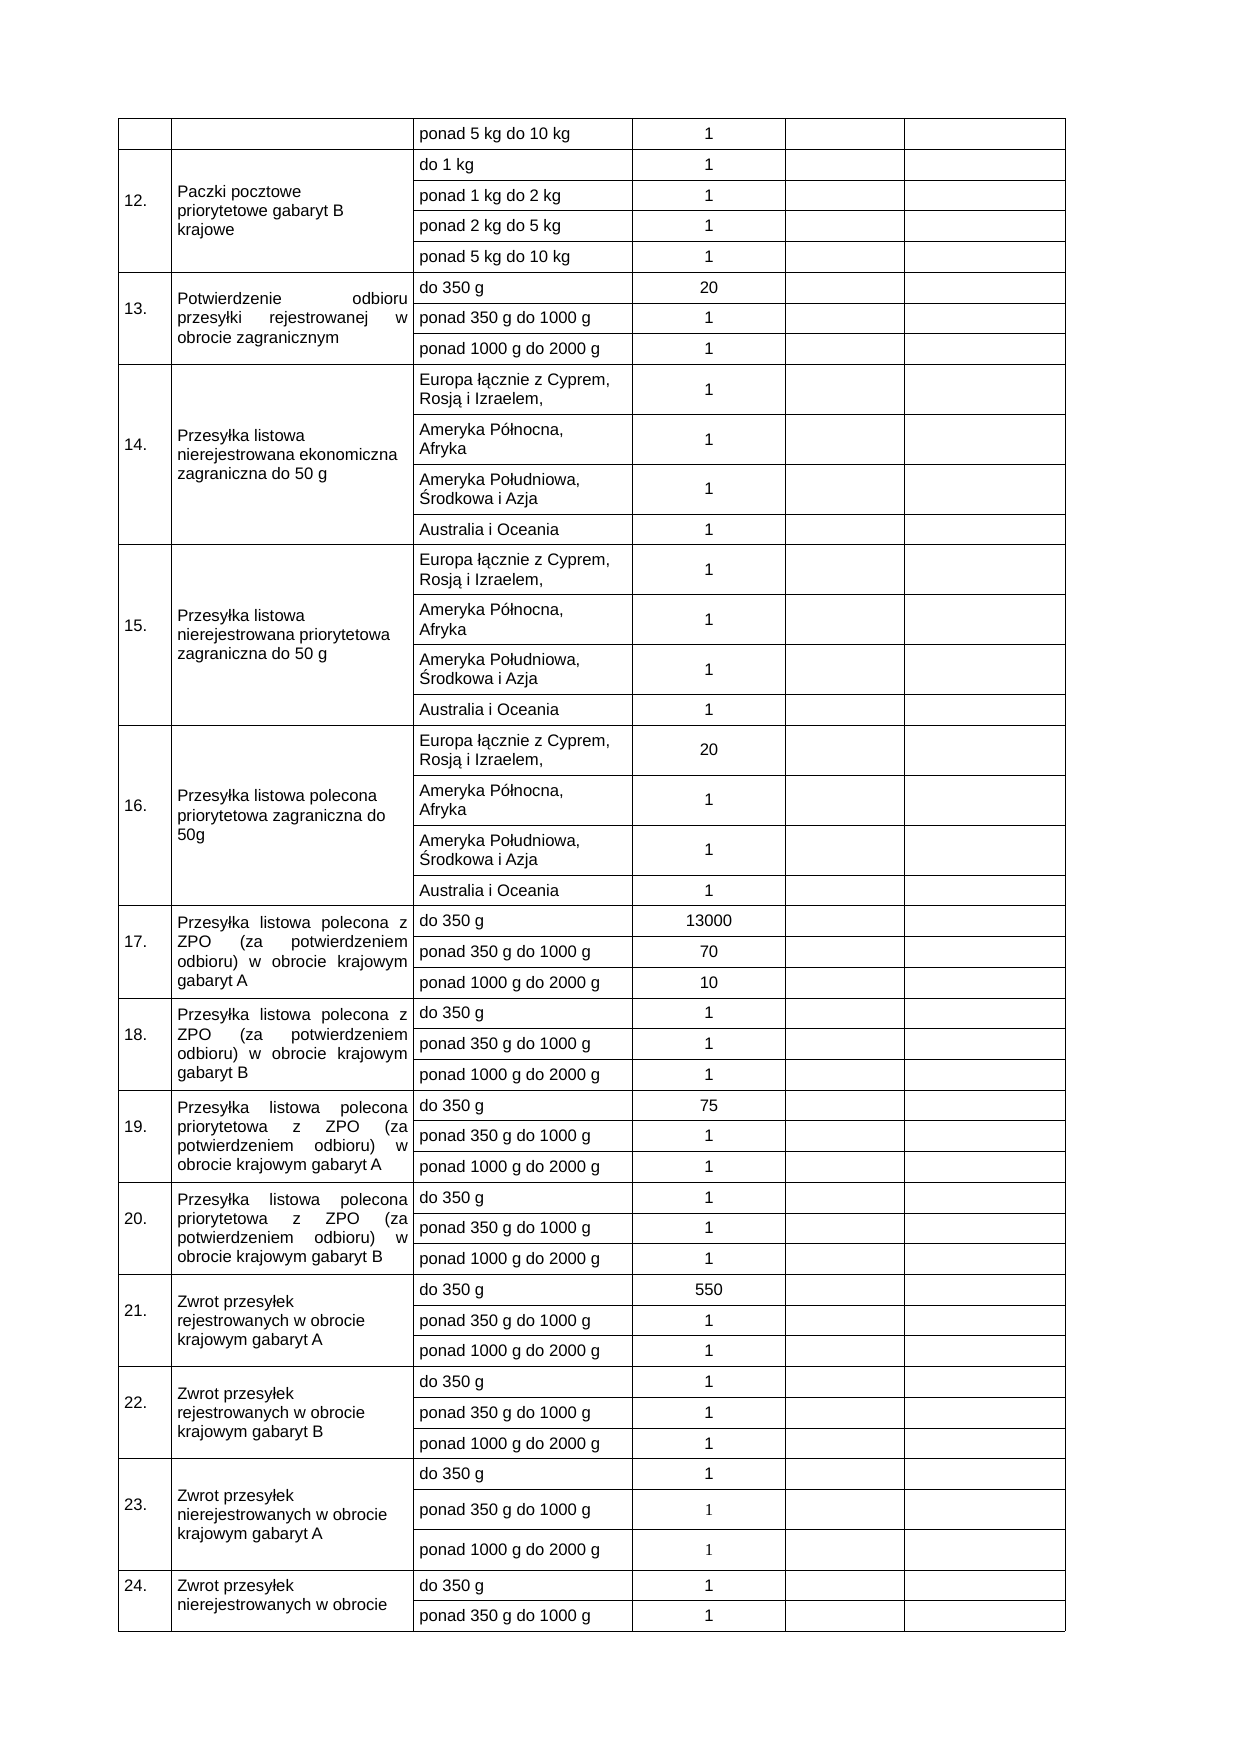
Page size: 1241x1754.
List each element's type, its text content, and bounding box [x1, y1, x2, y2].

table_cell ponad 1 kg do 2 kg [414, 181, 632, 210]
table_cell Przesyłka listowa polecona z ZPO (za potwierdzeniem odbioru) w obrocie krajowym gabaryt B [172, 999, 413, 1089]
table_cell [786, 1429, 904, 1458]
table_cell 14. [119, 365, 171, 544]
table_cell [786, 645, 904, 694]
table_cell [786, 1183, 904, 1212]
table_cell [905, 1121, 1065, 1151]
table_cell [786, 695, 904, 725]
table_cell [905, 415, 1065, 464]
table_cell [905, 465, 1065, 514]
table_cell [905, 1490, 1065, 1529]
table_cell [905, 1275, 1065, 1305]
table_cell [786, 937, 904, 967]
table_cell ponad 350 g do 1000 g [414, 304, 632, 333]
table_cell Ameryka Południowa, Środkowa i Azja [414, 465, 632, 514]
table_cell 1 [633, 1029, 785, 1059]
table_cell Europa łącznie z Cyprem, Rosją i Izraelem, [414, 365, 632, 414]
table_cell 21. [119, 1275, 171, 1366]
table_cell [786, 1367, 904, 1397]
table_cell ponad 1000 g do 2000 g [414, 1429, 632, 1458]
table_cell [786, 150, 904, 179]
table_cell 1 [633, 1459, 785, 1489]
table_cell [786, 826, 904, 874]
table_cell [905, 1060, 1065, 1089]
table_cell [905, 1183, 1065, 1212]
table_cell [905, 1091, 1065, 1120]
table_cell [786, 1459, 904, 1489]
table_cell [905, 545, 1065, 594]
table_cell [786, 1336, 904, 1366]
table_cell [905, 826, 1065, 874]
table_cell ponad 350 g do 1000 g [414, 1214, 632, 1243]
table_cell 1 [633, 1601, 785, 1631]
table_cell 20 [633, 273, 785, 302]
table_cell 1 [633, 465, 785, 514]
table_cell 1 [633, 181, 785, 210]
table_cell [905, 1459, 1065, 1489]
table_cell 75 [633, 1091, 785, 1120]
table_cell [786, 465, 904, 514]
table_cell [905, 1601, 1065, 1631]
table_cell [905, 968, 1065, 997]
table_cell [905, 1306, 1065, 1335]
table_cell ponad 1000 g do 2000 g [414, 1060, 632, 1089]
table_cell ponad 350 g do 1000 g [414, 937, 632, 967]
table_cell [786, 242, 904, 272]
table_cell Ameryka Północna, Afryka [414, 595, 632, 644]
table_cell [786, 119, 904, 149]
table_cell [905, 1336, 1065, 1366]
table_cell 1 [633, 1244, 785, 1274]
table_cell Europa łącznie z Cyprem, Rosją i Izraelem, [414, 545, 632, 594]
table_cell [786, 1060, 904, 1089]
table_cell [786, 1490, 904, 1529]
table_cell do 350 g [414, 999, 632, 1028]
table_cell [786, 1244, 904, 1274]
table_cell 1 [633, 1429, 785, 1458]
table_cell 1 [633, 695, 785, 725]
table_cell 12. [119, 150, 171, 272]
table_cell [905, 645, 1065, 694]
table_cell 19. [119, 1091, 171, 1182]
table_cell 1 [633, 1336, 785, 1366]
table_cell ponad 1000 g do 2000 g [414, 1152, 632, 1182]
table_cell [786, 876, 904, 905]
table_cell [905, 1029, 1065, 1059]
table_cell [905, 1244, 1065, 1274]
table_cell [905, 334, 1065, 364]
table_cell Ameryka Północna, Afryka [414, 776, 632, 824]
table_cell [786, 545, 904, 594]
table_cell 1 [633, 776, 785, 824]
table_cell Przesyłka listowa nierejestrowana ekonomiczna zagraniczna do 50 g [172, 365, 413, 544]
table_cell [786, 365, 904, 414]
table_cell Zwrot przesyłek nierejestrowanych w obrocie [172, 1571, 413, 1631]
table_cell ponad 1000 g do 2000 g [414, 1336, 632, 1366]
table_cell 70 [633, 937, 785, 967]
table_cell 1 [633, 1060, 785, 1089]
table_cell [905, 242, 1065, 272]
table_cell 1 [633, 595, 785, 644]
table_cell 1 [633, 999, 785, 1028]
table_cell 1 [633, 1183, 785, 1212]
table_cell [786, 595, 904, 644]
table_cell 1 [633, 119, 785, 149]
table_cell [786, 515, 904, 544]
table_cell 1 [633, 1398, 785, 1428]
table_cell 550 [633, 1275, 785, 1305]
table_cell [905, 515, 1065, 544]
table_cell 1 [633, 826, 785, 874]
table_cell 1 [633, 876, 785, 905]
table_cell [905, 1398, 1065, 1428]
table_cell Ameryka Północna, Afryka [414, 415, 632, 464]
table_cell 1 [633, 211, 785, 241]
table_cell 10 [633, 968, 785, 997]
table_cell [786, 304, 904, 333]
table_cell ponad 350 g do 1000 g [414, 1306, 632, 1335]
table_cell [905, 695, 1065, 725]
table_cell Ameryka Południowa, Środkowa i Azja [414, 645, 632, 694]
table_cell 1 [633, 1121, 785, 1151]
table_cell [786, 1601, 904, 1631]
table_cell 1 [633, 150, 785, 179]
table_cell ponad 1000 g do 2000 g [414, 1530, 632, 1570]
table_cell [786, 211, 904, 241]
table_cell [786, 776, 904, 824]
table_cell 16. [119, 726, 171, 905]
table_cell 24. [119, 1571, 171, 1631]
table_cell 1 [633, 304, 785, 333]
table_cell [786, 1275, 904, 1305]
table_cell 23. [119, 1459, 171, 1570]
table_cell [786, 273, 904, 302]
table_cell Przesyłka listowa polecona priorytetowa z ZPO (za potwierdzeniem odbioru) w obrocie krajowym gabaryt A [172, 1091, 413, 1182]
table_cell [905, 1530, 1065, 1570]
table_cell 20 [633, 726, 785, 775]
table_cell Paczki pocztowe priorytetowe gabaryt B krajowe [172, 150, 413, 272]
table_cell [905, 937, 1065, 967]
table_cell [786, 1530, 904, 1570]
table_cell do 350 g [414, 1571, 632, 1600]
table_cell 1 [633, 1306, 785, 1335]
table_cell [905, 1367, 1065, 1397]
table_cell [786, 999, 904, 1028]
table_cell [119, 119, 171, 149]
table_cell ponad 5 kg do 10 kg [414, 242, 632, 272]
table_cell 1 [633, 242, 785, 272]
table_cell ponad 1000 g do 2000 g [414, 1244, 632, 1274]
table_cell 1 [633, 645, 785, 694]
table_cell [786, 1571, 904, 1600]
table_cell [905, 1214, 1065, 1243]
table_cell do 350 g [414, 1367, 632, 1397]
table_cell ponad 350 g do 1000 g [414, 1029, 632, 1059]
table_cell [786, 968, 904, 997]
table_cell 1 [633, 1367, 785, 1397]
table_cell 18. [119, 999, 171, 1089]
table_cell [905, 119, 1065, 149]
table_cell [905, 1429, 1065, 1458]
table_cell [905, 1571, 1065, 1600]
table_cell [905, 150, 1065, 179]
table_cell ponad 2 kg do 5 kg [414, 211, 632, 241]
table_cell 1 [633, 1214, 785, 1243]
table_cell ponad 350 g do 1000 g [414, 1121, 632, 1151]
table_cell Zwrot przesyłek nierejestrowanych w obrocie krajowym gabaryt A [172, 1459, 413, 1570]
table_cell Przesyłka listowa nierejestrowana priorytetowa zagraniczna do 50 g [172, 545, 413, 725]
table_cell [786, 1398, 904, 1428]
table_cell [786, 415, 904, 464]
table_cell ponad 1000 g do 2000 g [414, 968, 632, 997]
table_cell [905, 181, 1065, 210]
table_cell [786, 1214, 904, 1243]
table_cell [905, 726, 1065, 775]
table_cell 1 [633, 515, 785, 544]
table_cell 17. [119, 906, 171, 997]
table_cell 1 [633, 1490, 785, 1529]
table_cell Przesyłka listowa polecona z ZPO (za potwierdzeniem odbioru) w obrocie krajowym gabaryt A [172, 906, 413, 997]
table_cell 1 [633, 334, 785, 364]
table_cell Przesyłka listowa polecona priorytetowa z ZPO (za potwierdzeniem odbioru) w obrocie krajowym gabaryt B [172, 1183, 413, 1274]
table_cell do 350 g [414, 906, 632, 936]
table_cell do 350 g [414, 1459, 632, 1489]
table_cell ponad 350 g do 1000 g [414, 1490, 632, 1529]
table_cell 13000 [633, 906, 785, 936]
table_cell [786, 1091, 904, 1120]
table_cell [786, 1306, 904, 1335]
table_cell Australia i Oceania [414, 876, 632, 905]
table_cell [905, 776, 1065, 824]
table_cell [905, 273, 1065, 302]
table_cell [786, 906, 904, 936]
table_cell [786, 726, 904, 775]
table_cell ponad 1000 g do 2000 g [414, 334, 632, 364]
table_cell [786, 1152, 904, 1182]
table_cell Australia i Oceania [414, 515, 632, 544]
table_cell [905, 304, 1065, 333]
table_cell [905, 876, 1065, 905]
table_cell [786, 334, 904, 364]
table_cell 1 [633, 545, 785, 594]
table_cell do 350 g [414, 273, 632, 302]
table_cell 1 [633, 365, 785, 414]
table_cell do 1 kg [414, 150, 632, 179]
table_cell 1 [633, 415, 785, 464]
table_cell [905, 595, 1065, 644]
table_cell [786, 1121, 904, 1151]
table_cell 1 [633, 1571, 785, 1600]
table_cell [905, 999, 1065, 1028]
table_cell Zwrot przesyłek rejestrowanych w obrocie krajowym gabaryt A [172, 1275, 413, 1366]
table_cell [172, 119, 413, 149]
table_cell [905, 211, 1065, 241]
table_cell do 350 g [414, 1091, 632, 1120]
table_cell [786, 181, 904, 210]
table_cell Przesyłka listowa polecona priorytetowa zagraniczna do 50g [172, 726, 413, 905]
table_cell Zwrot przesyłek rejestrowanych w obrocie krajowym gabaryt B [172, 1367, 413, 1458]
table_cell ponad 350 g do 1000 g [414, 1398, 632, 1428]
table_cell Ameryka Południowa, Środkowa i Azja [414, 826, 632, 874]
table_cell 1 [633, 1530, 785, 1570]
table_cell 20. [119, 1183, 171, 1274]
table_cell Australia i Oceania [414, 695, 632, 725]
table_cell ponad 5 kg do 10 kg [414, 119, 632, 149]
table_cell [786, 1029, 904, 1059]
table_cell Potwierdzenie odbioru przesyłki rejestrowanej w obrocie zagranicznym [172, 273, 413, 364]
table_cell [905, 906, 1065, 936]
table_cell do 350 g [414, 1275, 632, 1305]
table_cell do 350 g [414, 1183, 632, 1212]
table_cell [905, 1152, 1065, 1182]
table_cell 13. [119, 273, 171, 364]
table_cell 1 [633, 1152, 785, 1182]
table_cell 15. [119, 545, 171, 725]
table_cell Europa łącznie z Cyprem, Rosją i Izraelem, [414, 726, 632, 775]
table_cell ponad 350 g do 1000 g [414, 1601, 632, 1631]
table_cell [905, 365, 1065, 414]
table_cell 22. [119, 1367, 171, 1458]
